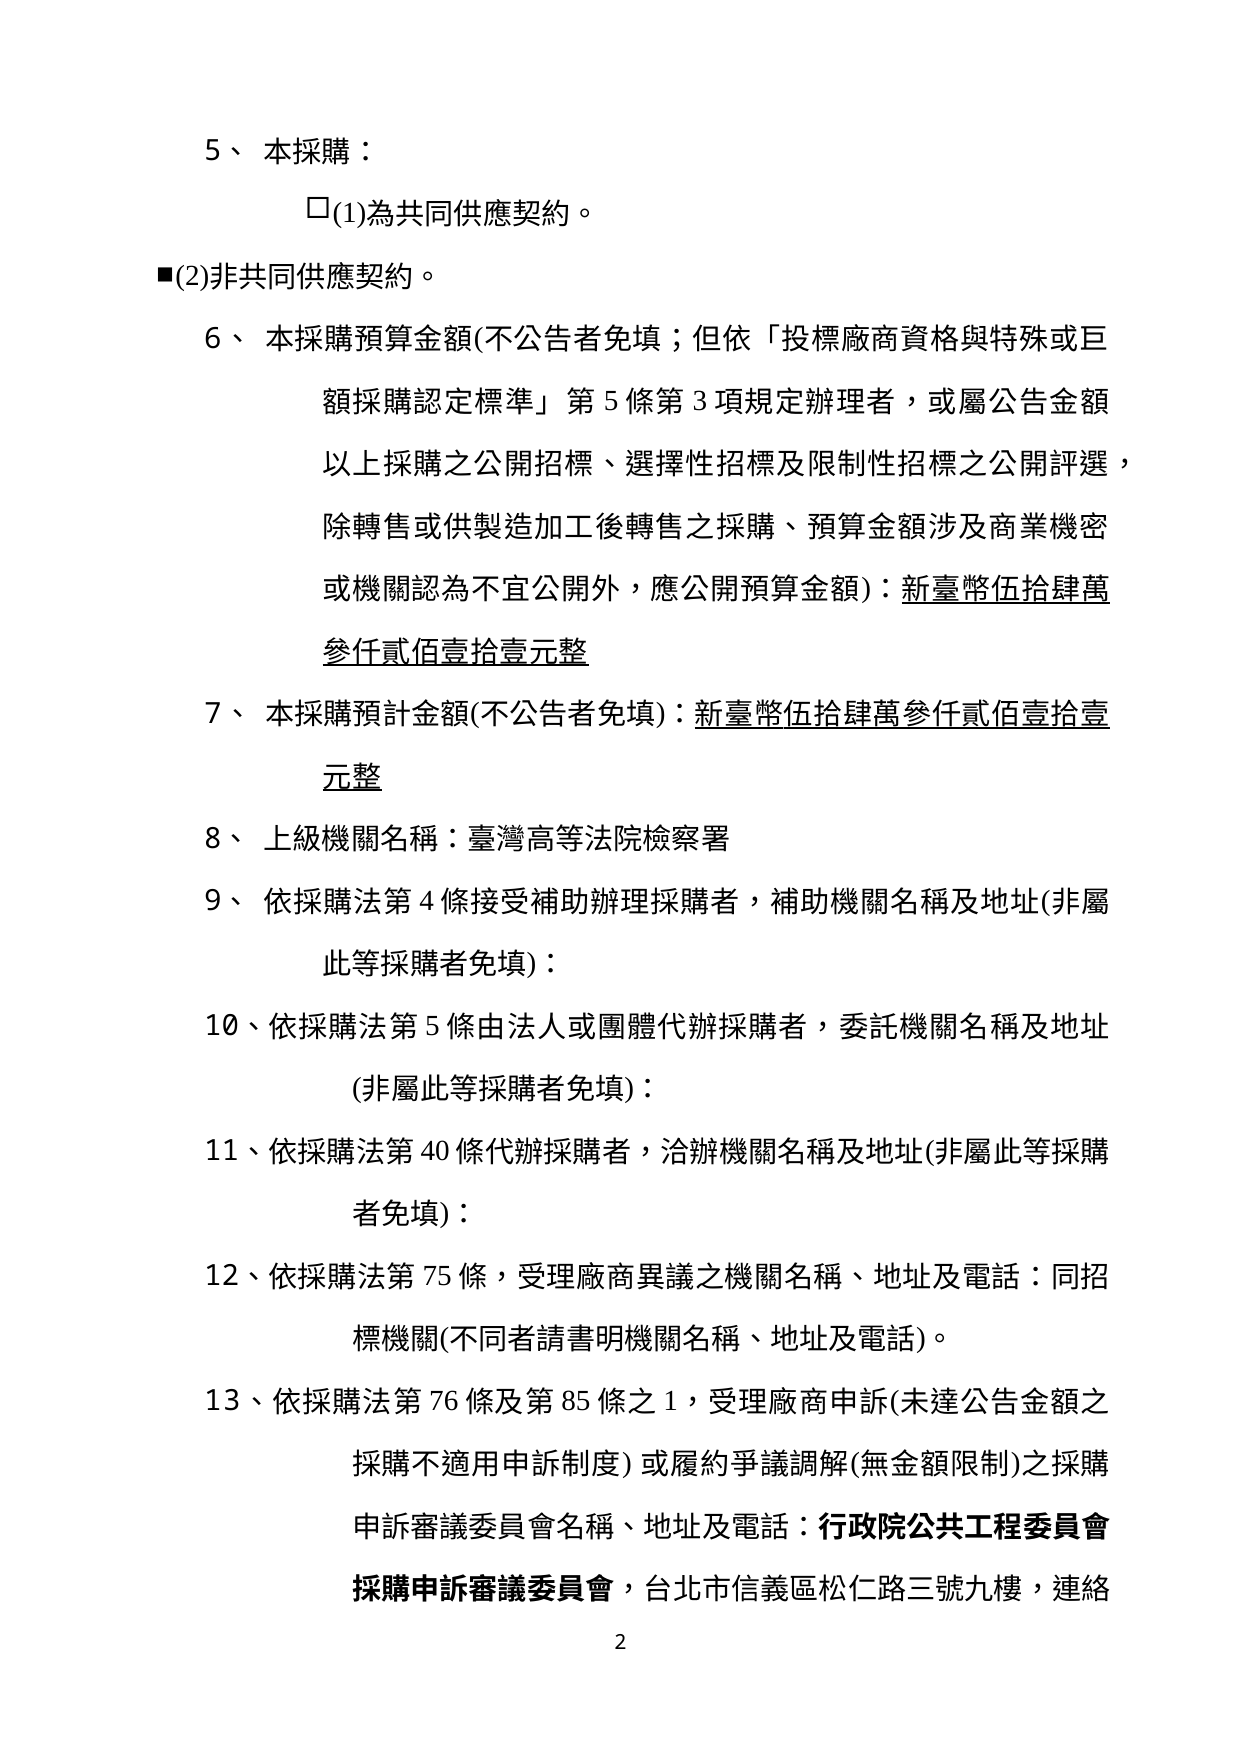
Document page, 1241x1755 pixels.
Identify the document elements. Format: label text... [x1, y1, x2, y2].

list 依採購法第40條代辦採購者，洽辦機關名稱及地址(非屬此等採購者免填)： [204, 1108, 1110, 1233]
text (1)為共同供應契約。 [283, 170, 1110, 233]
list 本採購： [204, 108, 1110, 170]
list 依採購法第5條由法人或團體代辦採購者，委託機關名稱及地址(非屬此等採購者免填)： [204, 983, 1110, 1108]
list 本採購預算金額(不公告者免填；但依「投標廠商資格與特殊或巨額採購認定標準」第5條第3項規定辦理者，或屬公告金額以上採購之公開招標、選擇性招標及限制性招標之公開評選，除轉售或供製造加工後轉售之採購、預算金額涉及商業機密或機關認為不宜公開外，應公開預算金額)：新臺幣伍拾肆萬參仟貳佰壹拾壹元整 [204, 295, 1110, 670]
list 依採購法第76條及第85條之1，受理廠商申訴(未達公告金額之採購不適用申訴制度) 或履約爭議調解(無金額限制)之採購申訴審議委員會名稱、地址及電話：行政院公共工程委員會採購申訴審議委員會，台北市信義區松仁路三號九樓，連絡 [204, 1358, 1110, 1608]
list 依採購法第4條接受補助辦理採購者，補助機關名稱及地址(非屬此等採購者免填)： [204, 858, 1110, 983]
list 依採購法第75條，受理廠商異議之機關名稱、地址及電話：同招標機關(不同者請書明機關名稱、地址及電話)。 [204, 1233, 1110, 1358]
text ■(2)非共同供應契約。 [130, 233, 1110, 295]
list 本採購預計金額(不公告者免填)：新臺幣伍拾肆萬參仟貳佰壹拾壹元整 [204, 670, 1110, 795]
list 上級機關名稱：臺灣高等法院檢察署 [204, 795, 1110, 858]
